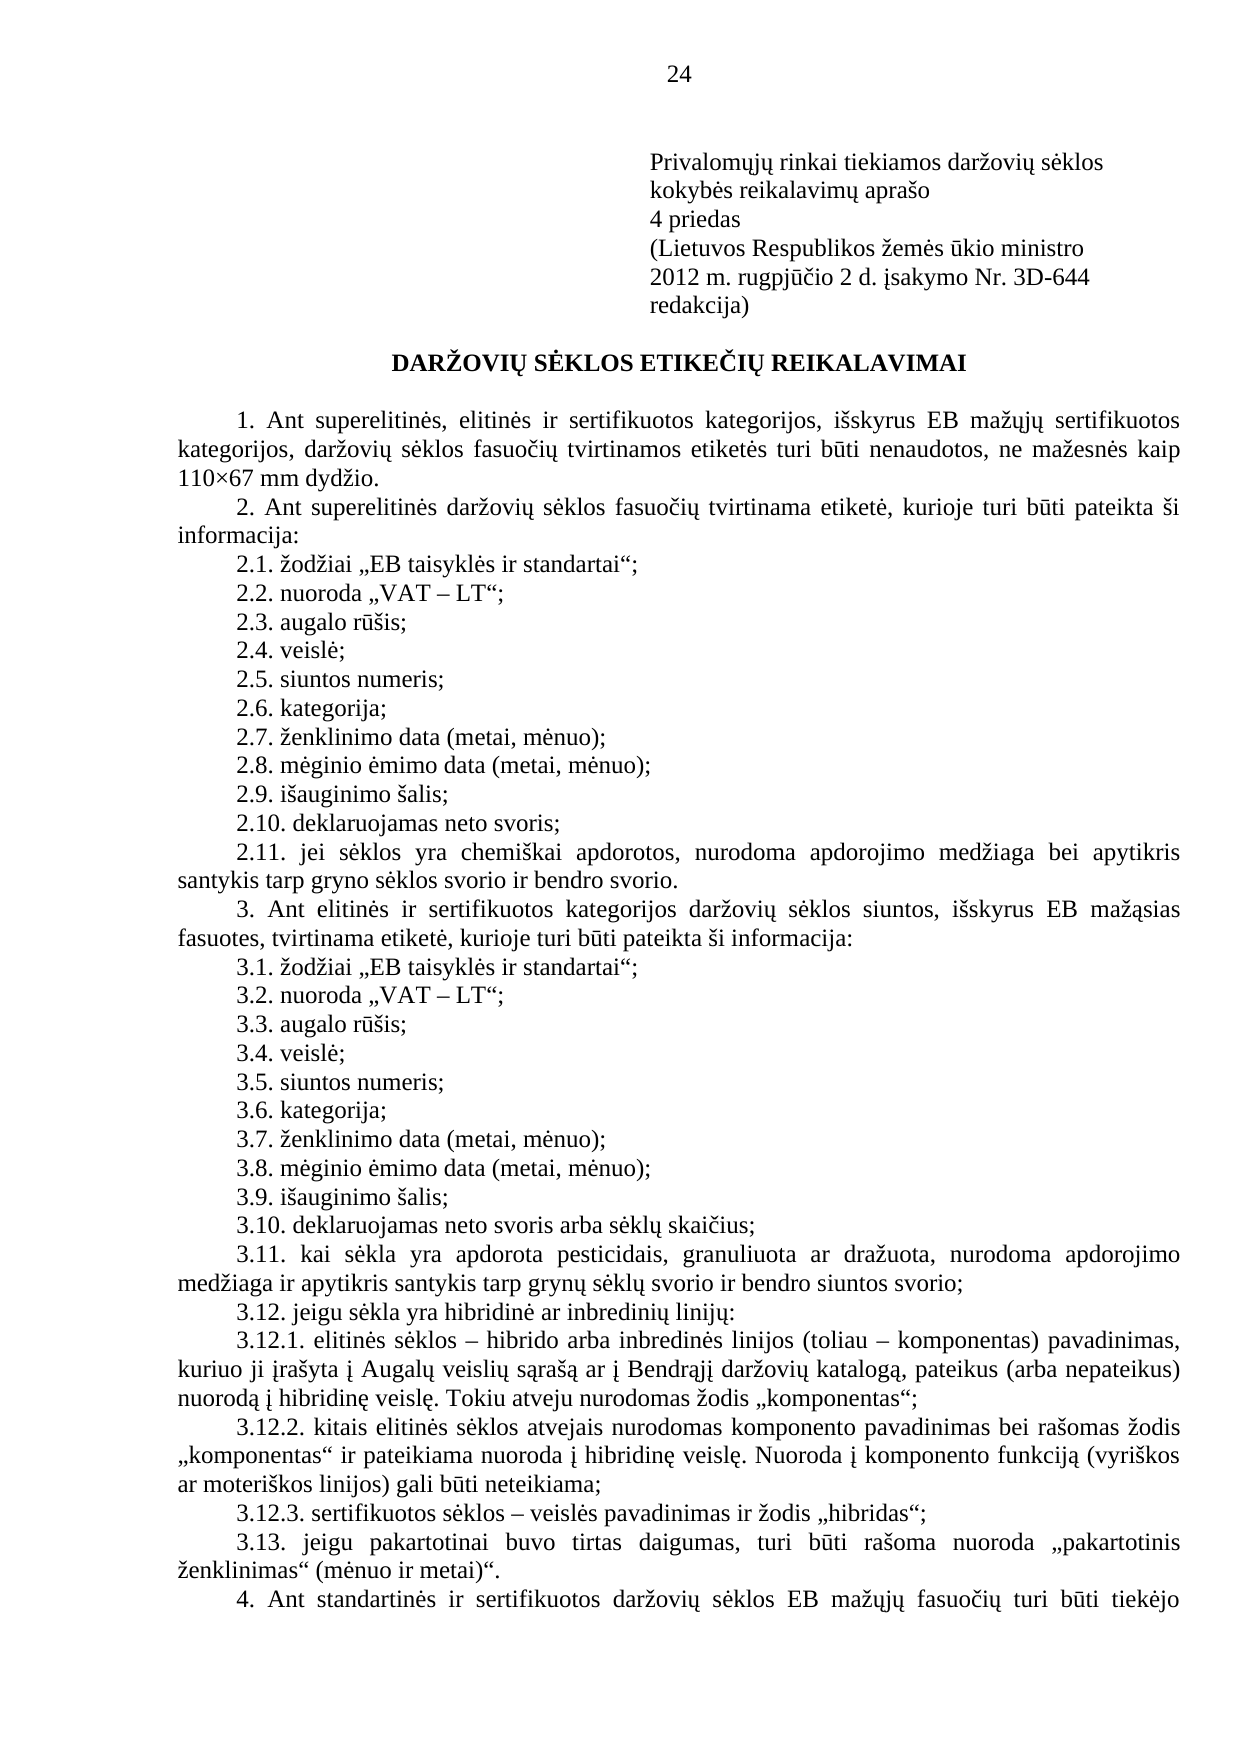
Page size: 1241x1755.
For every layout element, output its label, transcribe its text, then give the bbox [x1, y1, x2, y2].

text 2.1. žodžiai „EB taisyklės ir standartai“; [177, 549, 1181, 578]
text (Lietuvos Respublikos žemės ūkio ministro [649, 233, 1181, 262]
text 2.11. jei sėklos yra chemiškai apdorotos, nurodoma apdorojimo medžiaga bei apytikris santykis tarp gryno sėklos svorio ir bendro svorio. [177, 837, 1181, 894]
text 3.4. veislė; [177, 1038, 1181, 1067]
text 2.2. nuoroda „VAT – LT“; [177, 578, 1181, 607]
text 3.1. žodžiai „EB taisyklės ir standartai“; [177, 952, 1181, 981]
text redakcija) [649, 291, 1181, 319]
text 3.2. nuoroda „VAT – LT“; [177, 981, 1181, 1009]
text 2.6. kategorija; [177, 693, 1181, 722]
text 4. Ant standartinės ir sertifikuotos daržovių sėklos EB mažųjų fasuočių turi būti tiekėjo [177, 1584, 1181, 1613]
text 3.12. jeigu sėkla yra hibridinė ar inbredinių linijų: [177, 1297, 1181, 1326]
text 2.10. deklaruojamas neto svoris; [177, 808, 1181, 837]
text 2.4. veislė; [177, 636, 1181, 664]
text 2012 m. rugpjūčio 2 d. įsakymo Nr. 3D-644 [649, 262, 1181, 291]
text 3.7. ženklinimo data (metai, mėnuo); [177, 1124, 1181, 1153]
text 3.12.3. sertifikuotos sėklos – veislės pavadinimas ir žodis „hibridas“; [177, 1498, 1181, 1527]
text 3. Ant elitinės ir sertifikuotos kategorijos daržovių sėklos siuntos, išskyrus EB mažąsias fasuotes, tvirtinama etiketė, kurioje turi būti pateikta ši informacija: [177, 894, 1181, 952]
text 3.3. augalo rūšis; [177, 1009, 1181, 1038]
text 3.5. siuntos numeris; [177, 1067, 1181, 1096]
text 2.7. ženklinimo data (metai, mėnuo); [177, 722, 1181, 751]
text 3.11. kai sėkla yra apdorota pesticidais, granuliuota ar dražuota, nurodoma apdorojimo medžiaga ir apytikris santykis tarp grynų sėklų svorio ir bendro siuntos svorio; [177, 1239, 1181, 1297]
text Privalomųjų rinkai tiekiamos daržovių sėklos [649, 147, 1181, 176]
text 2.8. mėginio ėmimo data (metai, mėnuo); [177, 751, 1181, 779]
text 2.3. augalo rūšis; [177, 607, 1181, 636]
text 3.10. deklaruojamas neto svoris arba sėklų skaičius; [177, 1211, 1181, 1239]
text 2. Ant superelitinės daržovių sėklos fasuočių tvirtinama etiketė, kurioje turi būti pateikta ši informacija: [177, 492, 1181, 549]
text 3.12.1. elitinės sėklos – hibrido arba inbredinės linijos (toliau – komponentas) pavadinimas, kuriuo ji įrašyta į Augalų veislių sąrašą ar į Bendrąjį daržovių katalogą, pateikus (arba nepateikus) nuorodą į hibridinę veislę. Tokiu atveju nurodomas žodis „komponentas“; [177, 1326, 1181, 1412]
text 3.12.2. kitais elitinės sėklos atvejais nurodomas komponento pavadinimas bei rašomas žodis „komponentas“ ir pateikiama nuoroda į hibridinę veislę. Nuoroda į komponento funkciją (vyriškos ar moteriškos linijos) gali būti neteikiama; [177, 1412, 1181, 1498]
text 3.13. jeigu pakartotinai buvo tirtas daigumas, turi būti rašoma nuoroda „pakartotinis ženklinimas“ (mėnuo ir metai)“. [177, 1527, 1181, 1584]
text 2.9. išauginimo šalis; [177, 779, 1181, 808]
text 4 priedas [649, 204, 1181, 233]
text 2.5. siuntos numeris; [177, 664, 1181, 693]
text 3.9. išauginimo šalis; [177, 1182, 1181, 1211]
text 1. Ant superelitinės, elitinės ir sertifikuotos kategorijos, išskyrus EB mažųjų sertifikuotos kategorijos, daržovių sėklos fasuočių tvirtinamos etiketės turi būti nenaudotos, ne mažesnės kaip 110×67 mm dydžio. [177, 406, 1181, 492]
text 3.8. mėginio ėmimo data (metai, mėnuo); [177, 1153, 1181, 1182]
text 3.6. kategorija; [177, 1096, 1181, 1124]
text kokybės reikalavimų aprašo [649, 176, 1181, 204]
text DARŽOVIŲ SĖKLOS ETIKEČIŲ REIKALAVIMAI [177, 348, 1181, 377]
